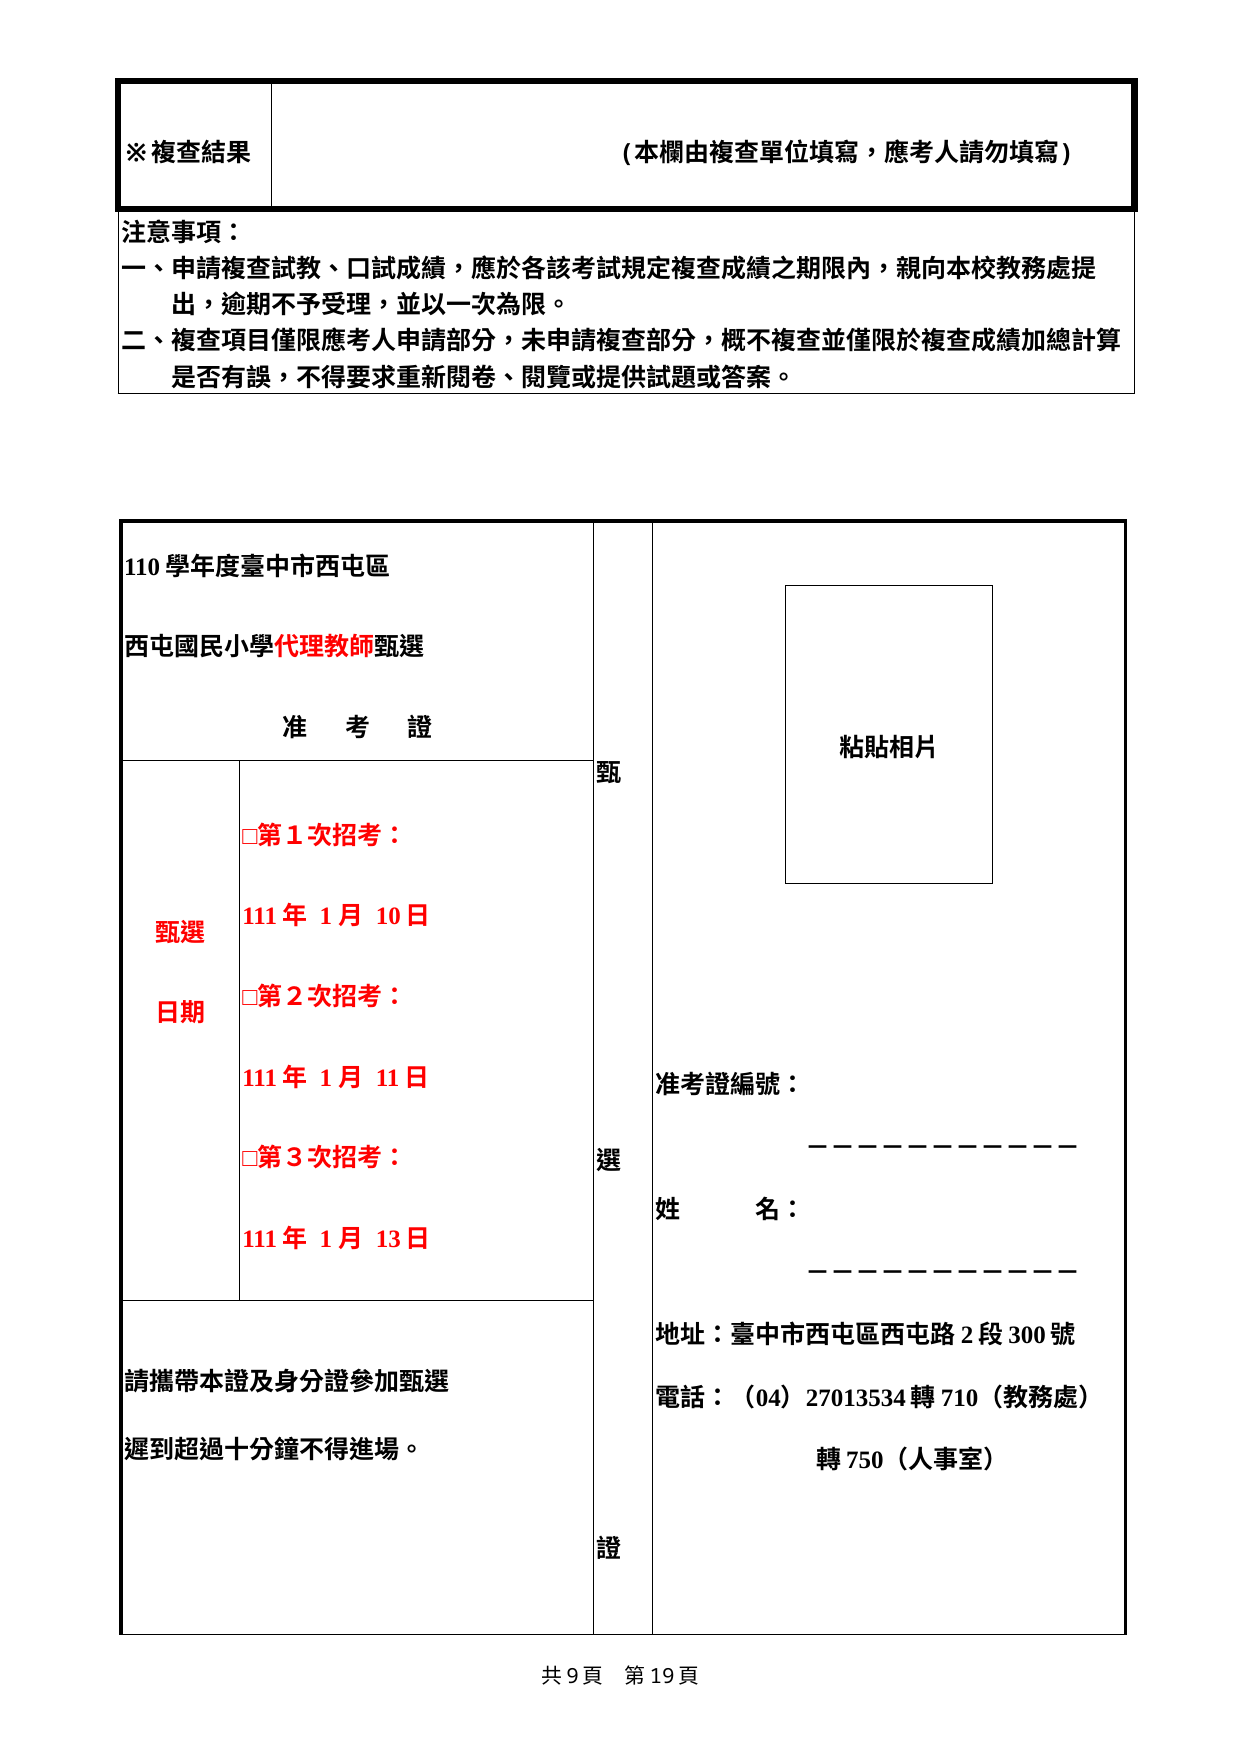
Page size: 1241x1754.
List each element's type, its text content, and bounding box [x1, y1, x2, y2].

table_cell 粘貼相片 [786, 586, 992, 883]
table_cell 准考證編號： －－－－－－－－－－－ 姓 名： －－－－－－－－－－－ 地址：臺中市西屯區西屯路2段300號 電話：（04）27013534轉710（教務處） 轉750（人事室） [653, 883, 1124, 1634]
table_header 110學年度臺中市西屯區 西屯國民小學代理教師甄選 准 考 證 [123, 523, 593, 760]
table_cell 請攜帶本證及身分證參加甄選 遲到超過十分鐘不得進場。 [123, 1301, 593, 1634]
table_cell [993, 585, 1124, 883]
table_cell (本欄由複查單位填寫，應考人請勿填寫) [272, 84, 1131, 206]
table_cell ※複查結果 [121, 84, 271, 206]
table_header [653, 523, 1124, 585]
table_cell [653, 585, 785, 883]
table_header 甄 選 證 [594, 523, 652, 1634]
table_cell □第１次招考： 111年 1 月 10日 □第２次招考： 111年 1 月 11日 □第３次招考： 111年 1 月 13日 [240, 761, 593, 1300]
table_cell 甄選 日期 [123, 761, 239, 1300]
table_cell 注意事項： 一、申請複查試教、口試成績，應於各該考試規定複查成績之期限內，親向本校教務處提出，逾期不予受理，並以一次為限。 二、複查項目僅限應考人申請部分，未申請複查部分，概不複查並僅限於複查成績加總計算是否有誤，不得要求重新閱卷、閱覽或提供試題或答案。 [119, 212, 1134, 393]
